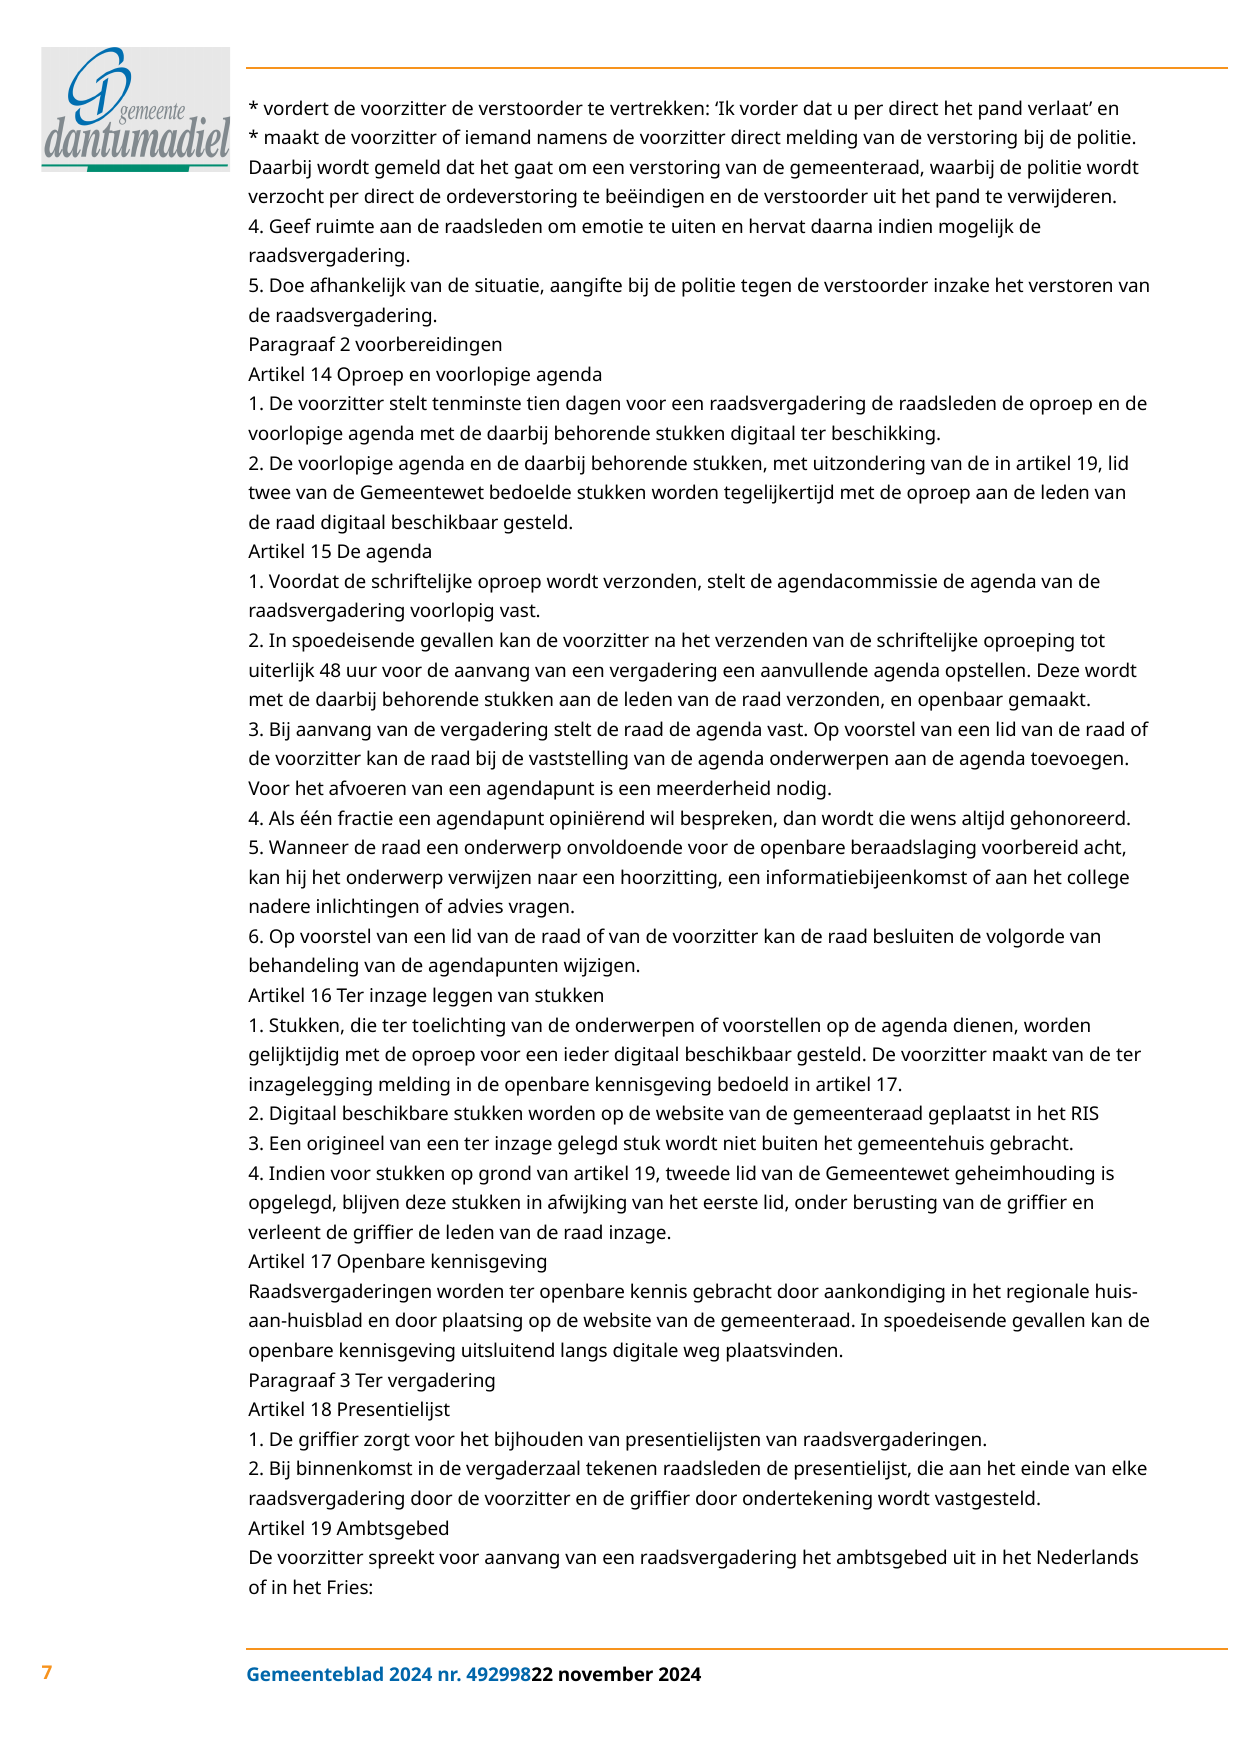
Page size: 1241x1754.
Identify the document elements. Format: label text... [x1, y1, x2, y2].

text 2. Bij binnenkomst in de vergaderzaal tekenen raadsleden de presentielijst, die aan het einde van elke raadsvergadering door de voorzitter en de griffier door ondertekening wordt vastgesteld. [248, 1456, 1152, 1511]
text 2. In spoedeisende gevallen kan de voorzitter na het verzenden van de schriftelijke oproeping tot uiterlijk 48 uur voor de aanvang van een vergadering een aanvullende agenda opstellen. Deze wordt met de daarbij behorende stukken aan de leden van de raad verzonden, en openbaar gemaakt. [248, 627, 1152, 712]
text 2. Digitaal beschikbare stukken worden op de website van de gemeenteraad geplaatst in het RIS [248, 1101, 1152, 1126]
text 1. De voorzitter stelt tenminste tien dagen voor een raadsvergadering de raadsleden de oproep en de voorlopige agenda met de daarbij behorende stukken digitaal ter beschikking. [248, 391, 1152, 446]
text 1. Voordat de schriftelijke oproep wordt verzonden, stelt de agendacommissie de agenda van de raadsvergadering voorlopig vast. [248, 568, 1152, 623]
text De voorzitter spreekt voor aanvang van een raadsvergadering het ambtsgebed uit in het Nederlands of in het Fries: [248, 1544, 1152, 1600]
text 4. Indien voor stukken op grond van artikel 19, tweede lid van de Gemeentewet geheimhouding is opgelegd, blijven deze stukken in afwijking van het eerste lid, onder berusting van de griffier en verleent de griffier de leden van de raad inzage. [248, 1160, 1152, 1245]
text Paragraaf 2 voorbereidingen [248, 331, 1152, 357]
text * vordert de voorzitter de verstoorder te vertrekken: ‘Ik vorder dat u per direct het pand verlaat’ en [248, 95, 1152, 121]
text 4. Geef ruimte aan de raadsleden om emotie te uiten en hervat daarna indien mogelijk de raadsvergadering. [248, 213, 1152, 268]
text Artikel 17 Openbare kennisgeving [248, 1248, 1152, 1274]
text * maakt de voorzitter of iemand namens de voorzitter direct melding van de verstoring bij de politie. Daarbij wordt gemeld dat het gaat om een verstoring van de gemeenteraad, waarbij de politie wordt verzocht per direct de ordeverstoring te beëindigen en de verstoorder uit het pand te verwijderen. [248, 124, 1152, 209]
text 3. Een origineel van een ter inzage gelegd stuk wordt niet buiten het gemeentehuis gebracht. [248, 1130, 1152, 1156]
text Artikel 16 Ter inzage leggen van stukken [248, 982, 1152, 1008]
text 4. Als één fractie een agendapunt opiniërend wil bespreken, dan wordt die wens altijd gehonoreerd. [248, 805, 1152, 831]
text Paragraaf 3 Ter vergadering [248, 1367, 1152, 1393]
text 5. Wanneer de raad een onderwerp onvoldoende voor de openbare beraadslaging voorbereid acht, kan hij het onderwerp verwijzen naar een hoorzitting, een informatiebijeenkomst of aan het college nadere inlichtingen of advies vragen. [248, 834, 1152, 919]
text Artikel 15 De agenda [248, 538, 1152, 564]
text 2. De voorlopige agenda en de daarbij behorende stukken, met uitzondering van de in artikel 19, lid twee van de Gemeentewet bedoelde stukken worden tegelijkertijd met de oproep aan de leden van de raad digitaal beschikbaar gesteld. [248, 450, 1152, 535]
text Raadsvergaderingen worden ter openbare kennis gebracht door aankondiging in het regionale huis-aan-huisblad en door plaatsing op de website van de gemeenteraad. In spoedeisende gevallen kan de openbare kennisgeving uitsluitend langs digitale weg plaatsvinden. [248, 1278, 1152, 1363]
text 5. Doe afhankelijk van de situatie, aangifte bij de politie tegen de verstoorder inzake het verstoren van de raadsvergadering. [248, 272, 1152, 328]
text 1. Stukken, die ter toelichting van de onderwerpen of voorstellen op de agenda dienen, worden gelijktijdig met de oproep voor een ieder digitaal beschikbaar gesteld. De voorzitter maakt van de ter inzagelegging melding in de openbare kennisgeving bedoeld in artikel 17. [248, 1012, 1152, 1097]
text 1. De griffier zorgt voor het bijhouden van presentielijsten van raadsvergaderingen. [248, 1426, 1152, 1452]
text 3. Bij aanvang van de vergadering stelt de raad de agenda vast. Op voorstel van een lid van de raad of de voorzitter kan de raad bij de vaststelling van de agenda onderwerpen aan de agenda toevoegen. Voor het afvoeren van een agendapunt is een meerderheid nodig. [248, 716, 1152, 801]
text Artikel 18 Presentielijst [248, 1396, 1152, 1422]
picture [41, 47, 231, 172]
text Artikel 19 Ambtsgebed [248, 1515, 1152, 1541]
text 6. Op voorstel van een lid van de raad of van de voorzitter kan de raad besluiten de volgorde van behandeling van de agendapunten wijzigen. [248, 923, 1152, 978]
text Artikel 14 Oproep en voorlopige agenda [248, 361, 1152, 387]
